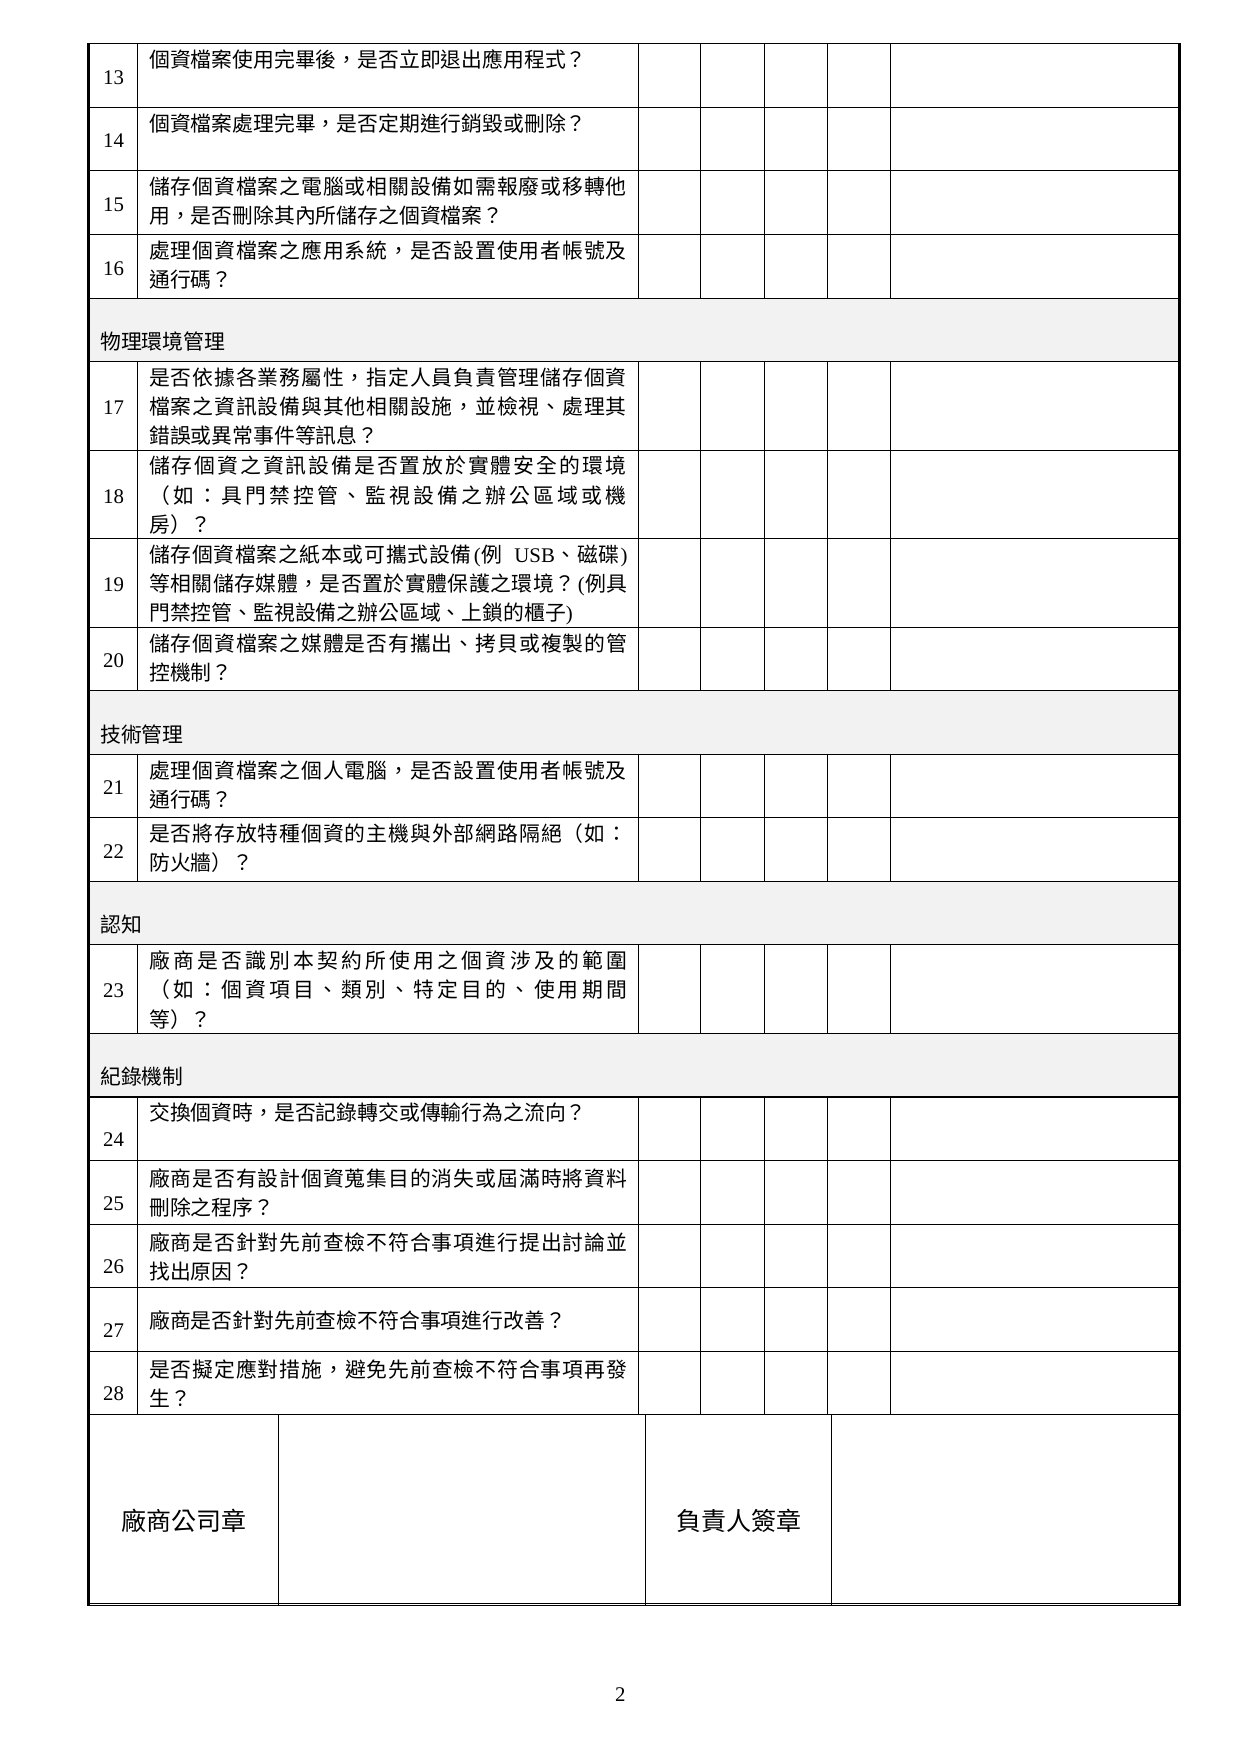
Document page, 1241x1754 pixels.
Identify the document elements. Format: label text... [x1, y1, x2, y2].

table_cell 是否依據各業務屬性，指定人員負責管理儲存個資檔案之資訊設備與其他相關設施，並檢視、處理其錯誤或異常事件等訊息？ [138, 362, 638, 449]
table_cell [639, 1352, 700, 1414]
table_cell 是否擬定應對措施，避免先前查檢不符合事項再發生？ [138, 1352, 638, 1414]
table_cell 認知 [90, 882, 1178, 944]
table_cell [639, 628, 700, 690]
table_cell [828, 818, 890, 881]
table_cell [828, 1288, 890, 1351]
table_cell [701, 44, 764, 107]
table_cell [701, 235, 764, 297]
table_cell [639, 945, 700, 1033]
table_cell [639, 451, 700, 538]
table_cell [828, 755, 890, 817]
table_cell [891, 235, 1178, 297]
table_cell [891, 108, 1178, 170]
table_cell 是否將存放特種個資的主機與外部網路隔絕（如：防火牆）？ [138, 818, 638, 881]
table_cell 22 [90, 818, 137, 881]
table_cell [891, 628, 1178, 690]
table_cell 24 [90, 1098, 137, 1160]
table_cell 儲存個資檔案之電腦或相關設備如需報廢或移轉他用，是否刪除其內所儲存之個資檔案？ [138, 171, 638, 234]
table_cell [828, 44, 890, 107]
table_cell 16 [90, 235, 137, 297]
table_cell [891, 1161, 1178, 1223]
table_cell [891, 1098, 1178, 1160]
table_cell [765, 1161, 827, 1223]
table_cell [828, 628, 890, 690]
table_cell 17 [90, 362, 137, 449]
table_cell [828, 539, 890, 627]
table_cell [765, 44, 827, 107]
table_cell [891, 362, 1178, 449]
table_cell 14 [90, 108, 137, 170]
table_cell [765, 628, 827, 690]
table_cell [828, 171, 890, 234]
table_cell [701, 628, 764, 690]
table_cell 廠商是否有設計個資蒐集目的消失或屆滿時將資料刪除之程序？ [138, 1161, 638, 1223]
table_cell [891, 818, 1178, 881]
table_cell [701, 539, 764, 627]
table_cell 儲存個資檔案之紙本或可攜式設備(例 USB、磁碟)等相關儲存媒體，是否置於實體保護之環境？(例具門禁控管、監視設備之辦公區域、上鎖的櫃子) [138, 539, 638, 627]
table_cell 廠商是否針對先前查檢不符合事項進行改善？ [138, 1288, 638, 1351]
table_cell [701, 108, 764, 170]
table_cell [828, 108, 890, 170]
table_cell [765, 755, 827, 817]
table_cell 21 [90, 755, 137, 817]
table_cell [639, 44, 700, 107]
table_cell [701, 451, 764, 538]
table_cell [828, 945, 890, 1033]
table_cell 紀錄機制 [90, 1034, 1178, 1096]
table_cell 負責人簽章 [646, 1415, 831, 1602]
table_cell [765, 235, 827, 297]
table_cell [765, 451, 827, 538]
table_cell [701, 362, 764, 449]
table_cell [891, 755, 1178, 817]
table_cell 28 [90, 1352, 137, 1414]
table_cell [891, 1225, 1178, 1287]
table_cell [765, 539, 827, 627]
table_cell 20 [90, 628, 137, 690]
table_cell 儲存個資檔案之媒體是否有攜出、拷貝或複製的管控機制？ [138, 628, 638, 690]
table_cell [639, 539, 700, 627]
table_cell 15 [90, 171, 137, 234]
table_cell 27 [90, 1288, 137, 1351]
table_cell [701, 171, 764, 234]
table_cell [701, 1288, 764, 1351]
table_cell [828, 1352, 890, 1414]
table_cell [765, 818, 827, 881]
table_cell 19 [90, 539, 137, 627]
table_cell [765, 362, 827, 449]
table_cell [765, 1225, 827, 1287]
table_cell 23 [90, 945, 137, 1033]
table_cell 13 [90, 44, 137, 107]
table_cell [639, 362, 700, 449]
table_cell [701, 945, 764, 1033]
table_cell [639, 818, 700, 881]
table_cell [891, 44, 1178, 107]
table_cell [701, 818, 764, 881]
table_cell 個資檔案處理完畢，是否定期進行銷毀或刪除？ [138, 108, 638, 170]
table_cell [891, 945, 1178, 1033]
table_cell [828, 1161, 890, 1223]
table_cell [765, 945, 827, 1033]
table_cell [701, 1352, 764, 1414]
table_cell [279, 1415, 645, 1602]
table_cell [828, 1098, 890, 1160]
table_cell [765, 1288, 827, 1351]
table_cell 18 [90, 451, 137, 538]
table_cell [828, 1225, 890, 1287]
table_cell 物理環境管理 [90, 299, 1178, 361]
table_cell [828, 235, 890, 297]
table_cell 處理個資檔案之應用系統，是否設置使用者帳號及通行碼？ [138, 235, 638, 297]
table_cell [891, 1288, 1178, 1351]
table_cell [639, 108, 700, 170]
table_cell 交換個資時，是否記錄轉交或傳輸行為之流向？ [138, 1098, 638, 1160]
table_cell 個資檔案使用完畢後，是否立即退出應用程式？ [138, 44, 638, 107]
table_cell [891, 171, 1178, 234]
table_cell [765, 171, 827, 234]
table_cell [765, 108, 827, 170]
table_cell 25 [90, 1161, 137, 1223]
table_cell 26 [90, 1225, 137, 1287]
table_cell [639, 171, 700, 234]
table_cell 儲存個資之資訊設備是否置放於實體安全的環境（如：具門禁控管、監視設備之辦公區域或機房）？ [138, 451, 638, 538]
table_cell [701, 1161, 764, 1223]
table_cell [639, 1161, 700, 1223]
table_cell [701, 755, 764, 817]
table_cell [891, 451, 1178, 538]
table_cell [639, 1098, 700, 1160]
table_cell [891, 539, 1178, 627]
table_cell 技術管理 [90, 691, 1178, 754]
table_cell 廠商公司章 [90, 1415, 278, 1602]
table_cell [639, 755, 700, 817]
table_cell [891, 1352, 1178, 1414]
table_cell [701, 1098, 764, 1160]
table_cell [639, 1225, 700, 1287]
table_cell [701, 1225, 764, 1287]
table_cell [828, 451, 890, 538]
table_cell 廠商是否識別本契約所使用之個資涉及的範圍（如：個資項目、類別、特定目的、使用期間等）？ [138, 945, 638, 1033]
table_cell 廠商是否針對先前查檢不符合事項進行提出討論並找出原因？ [138, 1225, 638, 1287]
table_cell [828, 362, 890, 449]
table_cell [765, 1098, 827, 1160]
table_cell [765, 1352, 827, 1414]
table_cell [639, 235, 700, 297]
table_cell [832, 1415, 1178, 1602]
table_cell 處理個資檔案之個人電腦，是否設置使用者帳號及通行碼？ [138, 755, 638, 817]
table_cell [639, 1288, 700, 1351]
